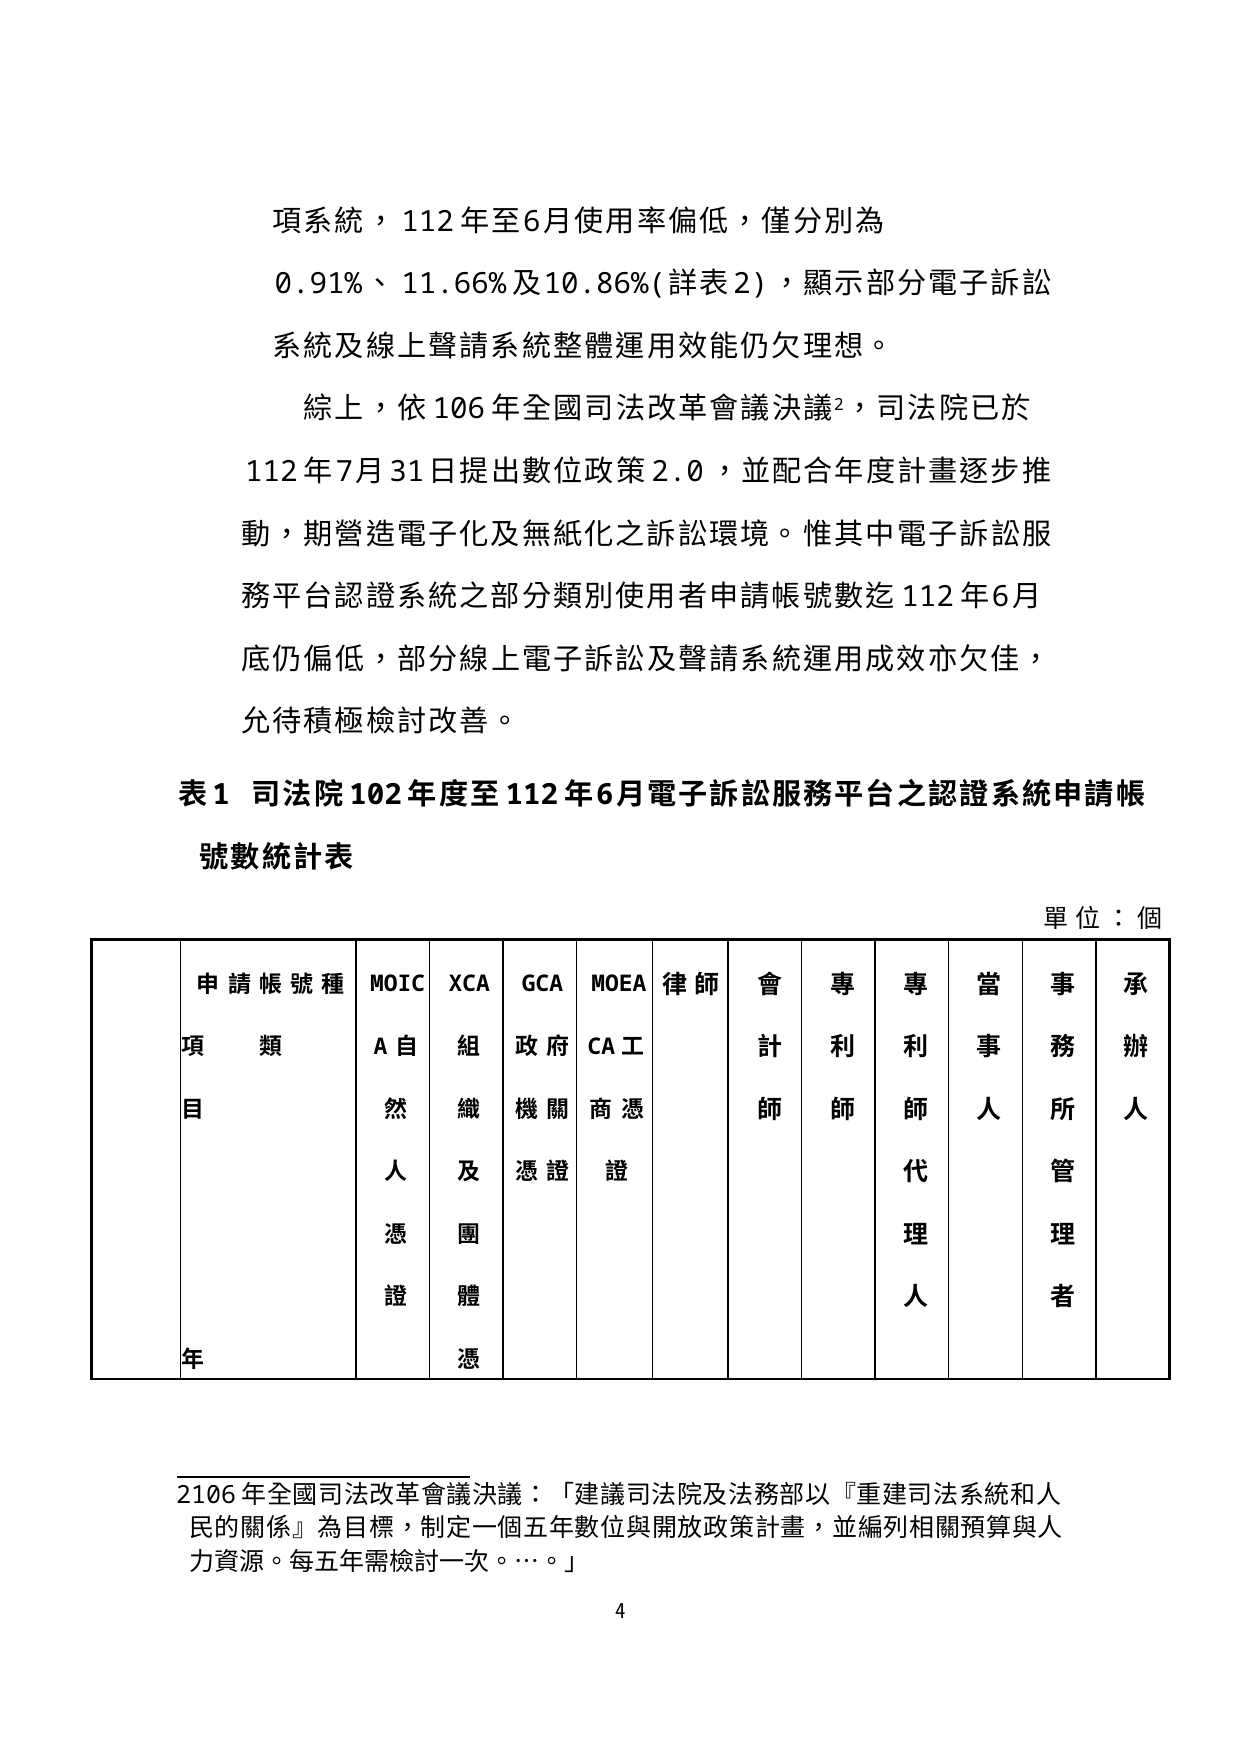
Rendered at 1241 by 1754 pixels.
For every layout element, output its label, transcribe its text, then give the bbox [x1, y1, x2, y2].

table_header 專利師代理人 [876, 941, 948, 1378]
table_header 會計師 [729, 941, 801, 1378]
table_header 事務所管理者 [1023, 941, 1095, 1378]
table_header MOICA自然人憑證 [357, 941, 429, 1378]
table_header 專利師 [802, 941, 874, 1378]
text 表1 司法院102年度至112年6月電子訴訟服務平台之認證系統申請帳號數統計表 [89, 750, 1166, 875]
text 綜上，依106年全國司法改革會議決議，司法院已於112年7月31日提出數位政策2.0，並配合年度計畫逐步推動，期營造電子化及無紙化之訴訟環境。惟其中電子訴訟服務平台認證系統之部分類別使用者申請帳號數迄112年6月底仍偏低，部分線上電子訴訟及聲請系統運用成效亦欠佳，允待積極檢討改善。 [236, 365, 1063, 740]
text 單位：個 [89, 875, 1166, 938]
text 106年全國司法改革會議決議：「建議司法院及法務部以『重建司法系統和人民的關係』為目標，制定一個五年數位與開放政策計畫，並編列相關預算與人力資源。每五年需檢討一次。…。」 [176, 1477, 1063, 1577]
table_header 當事人 [949, 941, 1022, 1378]
table_header MOEACA工商憑證 [577, 941, 652, 1378]
table_header 律師 [653, 941, 727, 1378]
table_header 承辦人 [1097, 941, 1168, 1378]
table_header GCA政府機關憑證 [504, 941, 576, 1378]
text 項系統，112年至6月使用率偏低，僅分別為0.91%、11.66%及10.86%(詳表2)，顯示部分電子訴訟系統及線上聲請系統整體運用效能仍欠理想。 [266, 177, 1063, 365]
table_header XCA組織及團體憑 [430, 941, 502, 1378]
table_header 申請帳號種類 [181, 941, 355, 1378]
table_header 項目 年度 [93, 941, 180, 1378]
